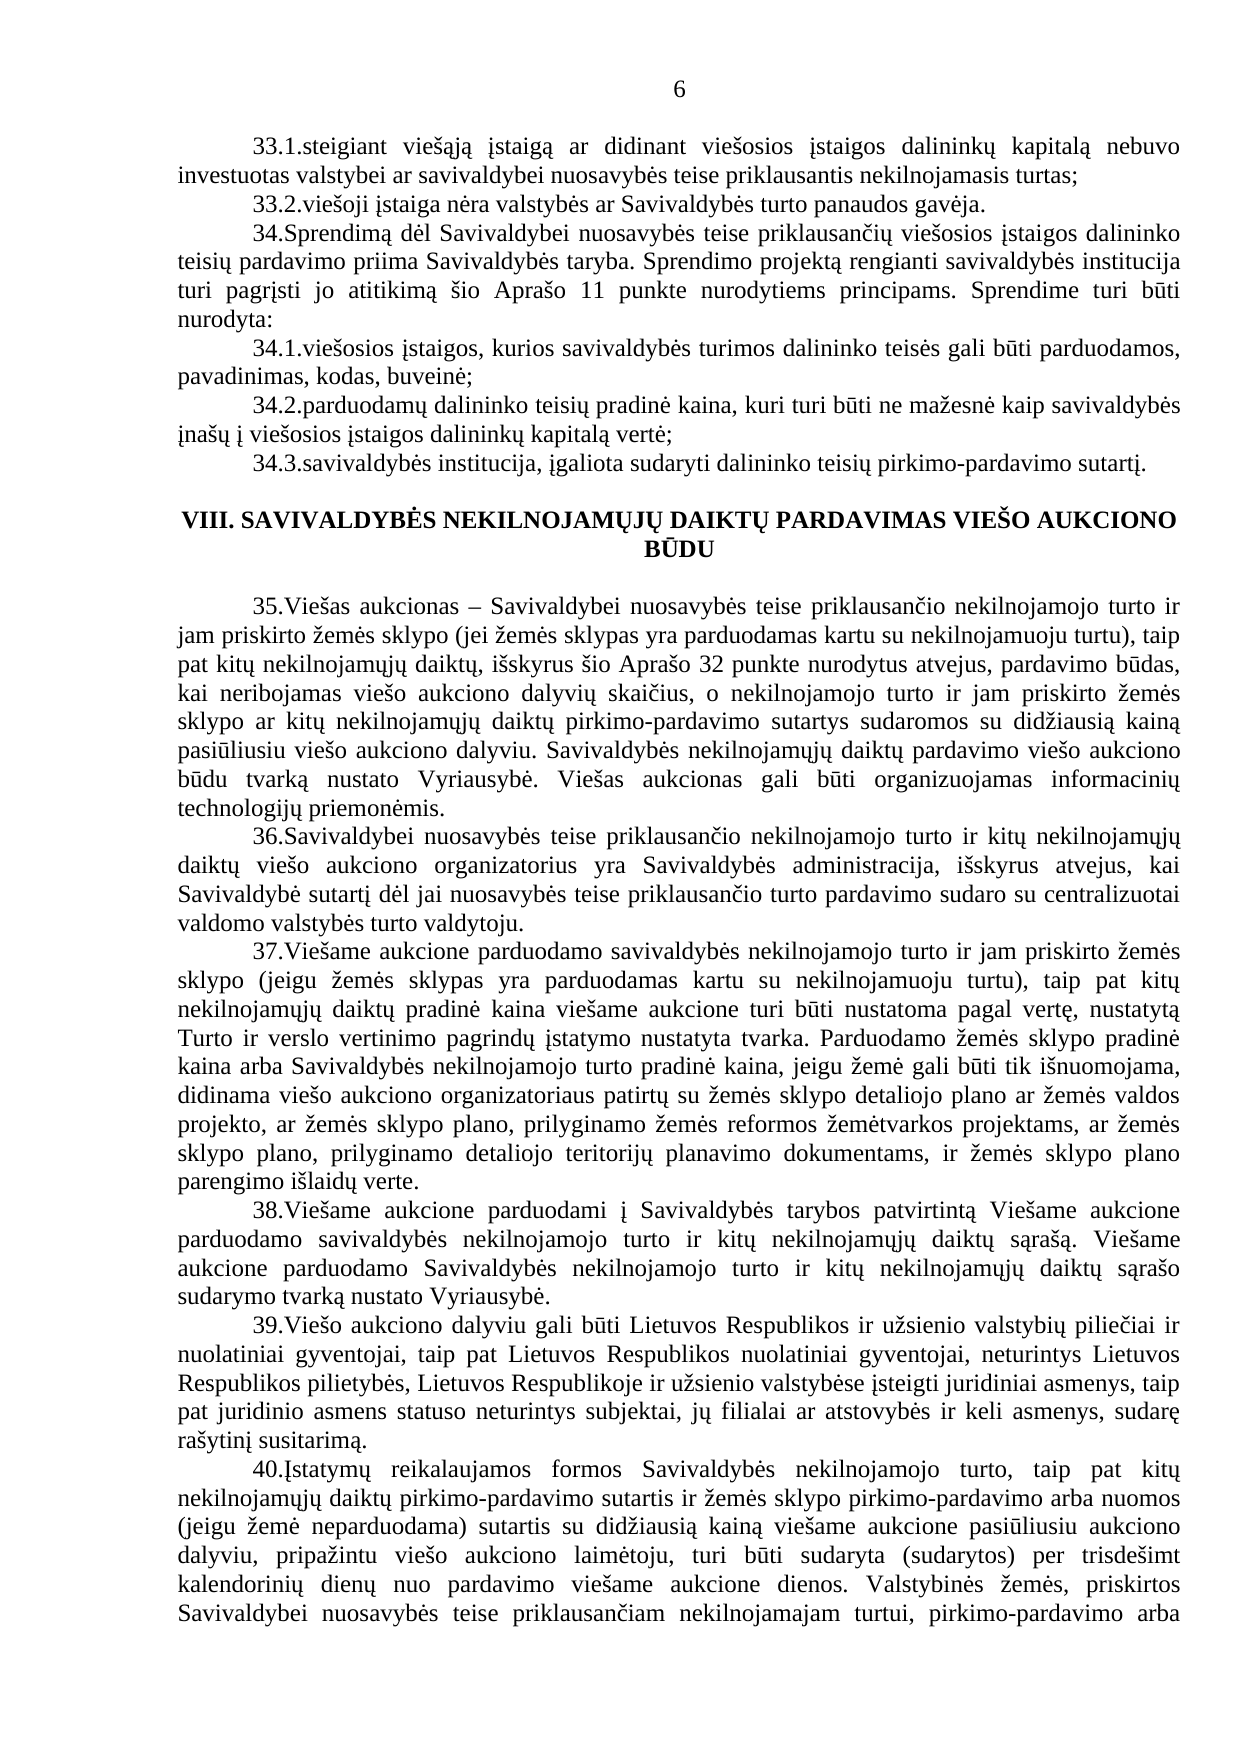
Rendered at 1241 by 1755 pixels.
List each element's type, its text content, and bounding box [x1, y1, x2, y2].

text 36.Savivaldybei nuosavybės teise priklausančio nekilnojamojo turto ir kitų nekilnojamųjų daiktų viešo aukciono organizatorius yra Savivaldybės administracija, išskyrus atvejus, kai Savivaldybė sutartį dėl jai nuosavybės teise priklausančio turto pardavimo sudaro su centralizuotai valdomo valstybės turto valdytoju. [177, 821, 1181, 936]
text 34.2.parduodamų dalininko teisių pradinė kaina, kuri turi būti ne mažesnė kaip savivaldybės įnašų į viešosios įstaigos dalininkų kapitalą vertė; [177, 390, 1181, 448]
text 33.1.steigiant viešąją įstaigą ar didinant viešosios įstaigos dalininkų kapitalą nebuvo investuotas valstybei ar savivaldybei nuosavybės teise priklausantis nekilnojamasis turtas; [177, 131, 1181, 189]
text 37.Viešame aukcione parduodamo savivaldybės nekilnojamojo turto ir jam priskirto žemės sklypo (jeigu žemės sklypas yra parduodamas kartu su nekilnojamuoju turtu), taip pat kitų nekilnojamųjų daiktų pradinė kaina viešame aukcione turi būti nustatoma pagal vertę, nustatytą Turto ir verslo vertinimo pagrindų įstatymo nustatyta tvarka. Parduodamo žemės sklypo pradinė kaina arba Savivaldybės nekilnojamojo turto pradinė kaina, jeigu žemė gali būti tik išnuomojama, didinama viešo aukciono organizatoriaus patirtų su žemės sklypo detaliojo plano ar žemės valdos projekto, ar žemės sklypo plano, prilyginamo žemės reformos žemėtvarkos projektams, ar žemės sklypo plano, prilyginamo detaliojo teritorijų planavimo dokumentams, ir žemės sklypo plano parengimo išlaidų verte. [177, 936, 1181, 1195]
text 40.Įstatymų reikalaujamos formos Savivaldybės nekilnojamojo turto, taip pat kitų nekilnojamųjų daiktų pirkimo-pardavimo sutartis ir žemės sklypo pirkimo-pardavimo arba nuomos (jeigu žemė neparduodama) sutartis su didžiausią kainą viešame aukcione pasiūliusiu aukciono dalyviu, pripažintu viešo aukciono laimėtoju, turi būti sudaryta (sudarytos) per trisdešimt kalendorinių dienų nuo pardavimo viešame aukcione dienos. Valstybinės žemės, priskirtos Savivaldybei nuosavybės teise priklausančiam nekilnojamajam turtui, pirkimo-pardavimo arba [177, 1454, 1181, 1626]
text 38.Viešame aukcione parduodami į Savivaldybės tarybos patvirtintą Viešame aukcione parduodamo savivaldybės nekilnojamojo turto ir kitų nekilnojamųjų daiktų sąrašą. Viešame aukcione parduodamo Savivaldybės nekilnojamojo turto ir kitų nekilnojamųjų daiktų sąrašo sudarymo tvarką nustato Vyriausybė. [177, 1195, 1181, 1310]
text 34.3.savivaldybės institucija, įgaliota sudaryti dalininko teisių pirkimo-pardavimo sutartį. [177, 448, 1181, 476]
text 34.1.viešosios įstaigos, kurios savivaldybės turimos dalininko teisės gali būti parduodamos, pavadinimas, kodas, buveinė; [177, 333, 1181, 390]
text 34.Sprendimą dėl Savivaldybei nuosavybės teise priklausančių viešosios įstaigos dalininko teisių pardavimo priima Savivaldybės taryba. Sprendimo projektą rengianti savivaldybės institucija turi pagrįsti jo atitikimą šio Aprašo 11 punkte nurodytiems principams. Sprendime turi būti nurodyta: [177, 218, 1181, 333]
text 39.Viešo aukciono dalyviu gali būti Lietuvos Respublikos ir užsienio valstybių piliečiai ir nuolatiniai gyventojai, taip pat Lietuvos Respublikos nuolatiniai gyventojai, neturintys Lietuvos Respublikos pilietybės, Lietuvos Respublikoje ir užsienio valstybėse įsteigti juridiniai asmenys, taip pat juridinio asmens statuso neturintys subjektai, jų filialai ar atstovybės ir keli asmenys, sudarę rašytinį susitarimą. [177, 1310, 1181, 1454]
text 33.2.viešoji įstaiga nėra valstybės ar Savivaldybės turto panaudos gavėja. [177, 189, 1181, 218]
text 35.Viešas aukcionas – Savivaldybei nuosavybės teise priklausančio nekilnojamojo turto ir jam priskirto žemės sklypo (jei žemės sklypas yra parduodamas kartu su nekilnojamuoju turtu), taip pat kitų nekilnojamųjų daiktų, išskyrus šio Aprašo 32 punkte nurodytus atvejus, pardavimo būdas, kai neribojamas viešo aukciono dalyvių skaičius, o nekilnojamojo turto ir jam priskirto žemės sklypo ar kitų nekilnojamųjų daiktų pirkimo-pardavimo sutartys sudaromos su didžiausią kainą pasiūliusiu viešo aukciono dalyviu. Savivaldybės nekilnojamųjų daiktų pardavimo viešo aukciono būdu tvarką nustato Vyriausybė. Viešas aukcionas gali būti organizuojamas informacinių technologijų priemonėmis. [177, 591, 1181, 821]
text VIII. SAVIVALDYBĖS NEKILNOJAMŲJŲ DAIKTŲ PARDAVIMAS VIEŠO AUKCIONO BŪDU [177, 505, 1181, 563]
